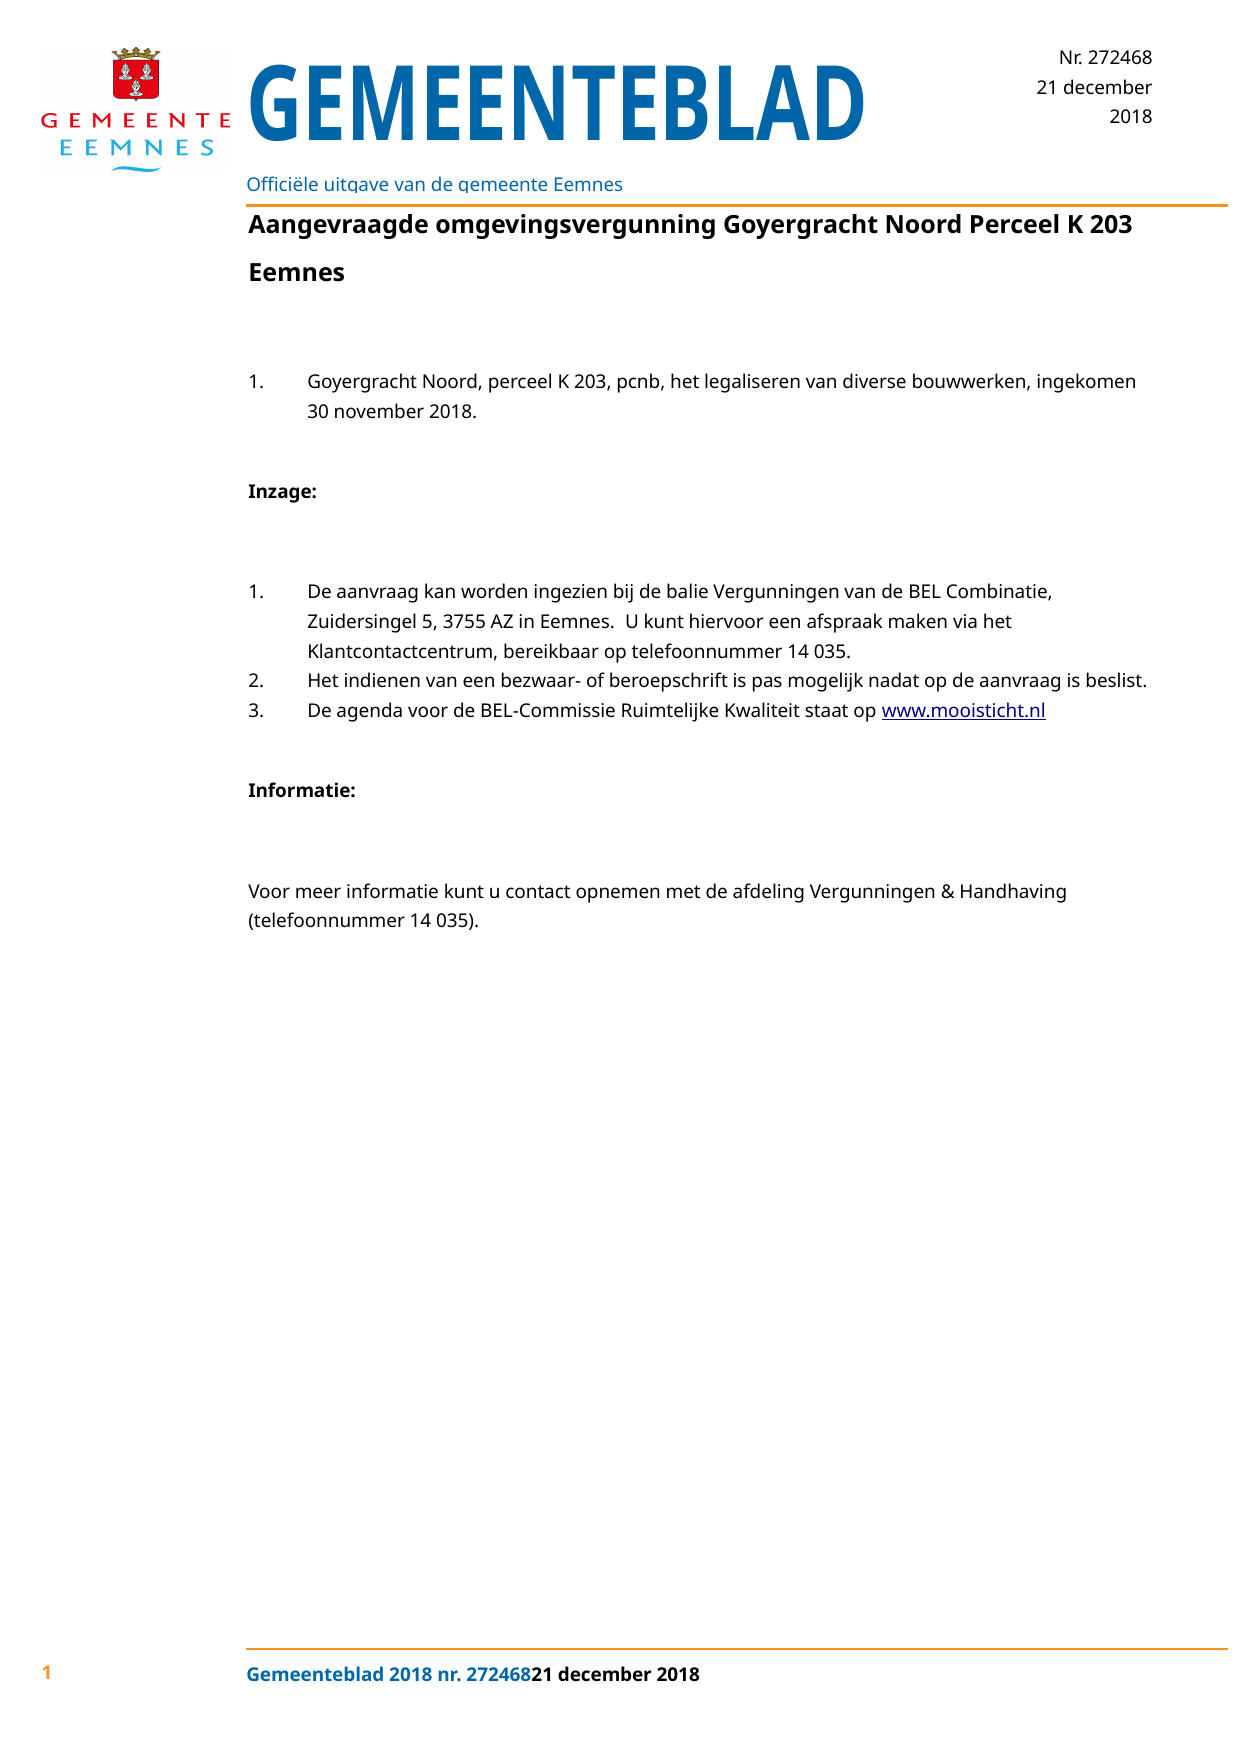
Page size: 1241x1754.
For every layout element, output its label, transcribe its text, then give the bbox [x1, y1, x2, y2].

list Goyergracht Noord, perceel K 203, pcnb, het legaliseren van diverse bouwwerken, ingekomen 30 november 2018. [248, 368, 1152, 424]
text Voor meer informatie kunt u contact opnemen met de afdeling Vergunningen & Handhaving (telefoonnummer 14 035). [248, 878, 1152, 933]
list Het indienen van een bezwaar- of beroepschrift is pas mogelijk nadat op de aanvraag is beslist. [248, 667, 1152, 693]
text Informatie: [248, 777, 1152, 803]
list De aanvraag kan worden ingezien bij de balie Vergunningen van de BEL Combinatie, Zuidersingel 5, 3755 AZ in Eemnes. U kunt hiervoor een afspraak maken via het Klantcontactcentrum, bereikbaar op telefoonnummer 14 035. [248, 579, 1152, 664]
text Inzage: [248, 478, 1152, 504]
picture [41, 47, 231, 172]
text Aangevraagde omgevingsvergunning Goyergracht Noord Perceel K 203 Eemnes [248, 207, 1152, 288]
list De agenda voor de BEL-Commissie Ruimtelijke Kwaliteit staat op www.mooisticht.nl [248, 697, 1152, 723]
